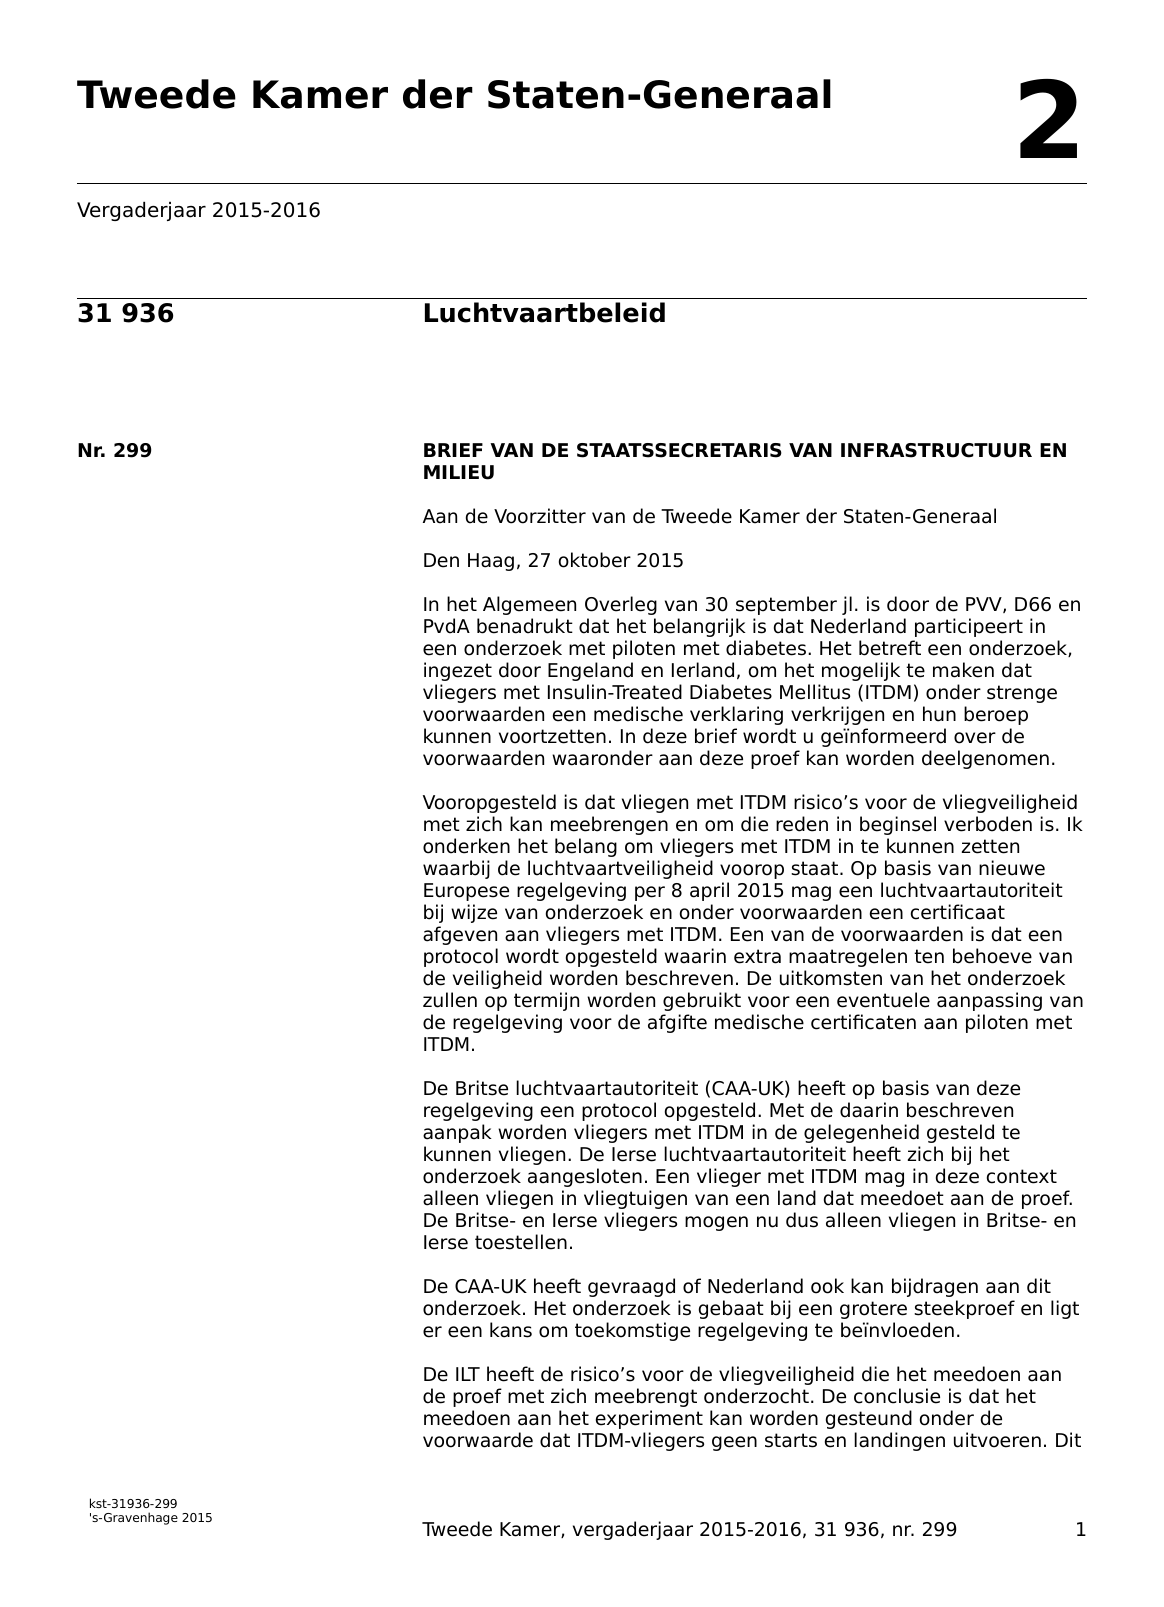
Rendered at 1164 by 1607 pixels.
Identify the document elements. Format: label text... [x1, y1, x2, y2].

table_cell Vergaderjaar 2015-2016 [77, 184, 1087, 298]
subtitle 31 936 Luchtvaartbeleid [77, 299, 1087, 329]
text 's-Gravenhage 2015 [88, 1511, 323, 1525]
table_header Tweede Kamer der Staten-Generaal [77, 59, 886, 183]
text Vooropgesteld is dat vliegen met ITDM risico’s voor de vliegveiligheid met zich kan meebrengen en om die reden in beginsel verboden is. Ik onderken het belang om vliegers met ITDM in te kunnen zetten waarbij de luchtvaartveiligheid voorop staat. Op basis van nieuwe Europese regelgeving per 8 april 2015 mag een luchtvaartautoriteit bij wijze van onderzoek en onder voorwaarden een certificaat afgeven aan vliegers met ITDM. Een van de voorwaarden is dat een protocol wordt opgesteld waarin extra maatregelen ten behoeve van de veiligheid worden beschreven. De uitkomsten van het onderzoek zullen op termijn worden gebruikt voor een eventuele aanpassing van de regelgeving voor de afgifte medische certificaten aan piloten met ITDM. [422, 792, 1087, 1056]
table_header 2 [886, 59, 1087, 183]
text Aan de Voorzitter van de Tweede Kamer der Staten-Generaal [422, 506, 1087, 528]
text kst-31936-299 [88, 1497, 323, 1511]
text Den Haag, 27 oktober 2015 [422, 550, 1087, 572]
text In het Algemeen Overleg van 30 september jl. is door de PVV, D66 en PvdA benadrukt dat het belangrijk is dat Nederland participeert in een onderzoek met piloten met diabetes. Het betreft een onderzoek, ingezet door Engeland en Ierland, om het mogelijk te maken dat vliegers met Insulin-Treated Diabetes Mellitus (ITDM) onder strenge voorwaarden een medische verklaring verkrijgen en hun beroep kunnen voortzetten. In deze brief wordt u geïnformeerd over de voorwaarden waaronder aan deze proef kan worden deelgenomen. [422, 594, 1087, 770]
text De Britse luchtvaartautoriteit (CAA-UK) heeft op basis van deze regelgeving een protocol opgesteld. Met de daarin beschreven aanpak worden vliegers met ITDM in de gelegenheid gesteld te kunnen vliegen. De Ierse luchtvaartautoriteit heeft zich bij het onderzoek aangesloten. Een vlieger met ITDM mag in deze context alleen vliegen in vliegtuigen van een land dat meedoet aan de proef. De Britse- en Ierse vliegers mogen nu dus alleen vliegen in Britse- en Ierse toestellen. [422, 1078, 1087, 1254]
text De CAA-UK heeft gevraagd of Nederland ook kan bijdragen aan dit onderzoek. Het onderzoek is gebaat bij een grotere steekproef en ligt er een kans om toekomstige regelgeving te beïnvloeden. [422, 1276, 1087, 1342]
subtitle Nr. 299 BRIEF VAN DE STAATSSECRETARIS VAN INFRASTRUCTUUR EN MILIEU [77, 440, 1087, 484]
text De ILT heeft de risico’s voor de vliegveiligheid die het meedoen aan de proef met zich meebrengt onderzocht. De conclusie is dat het meedoen aan het experiment kan worden gesteund onder de voorwaarde dat ITDM-vliegers geen starts en landingen uitvoeren. Dit [422, 1364, 1087, 1452]
